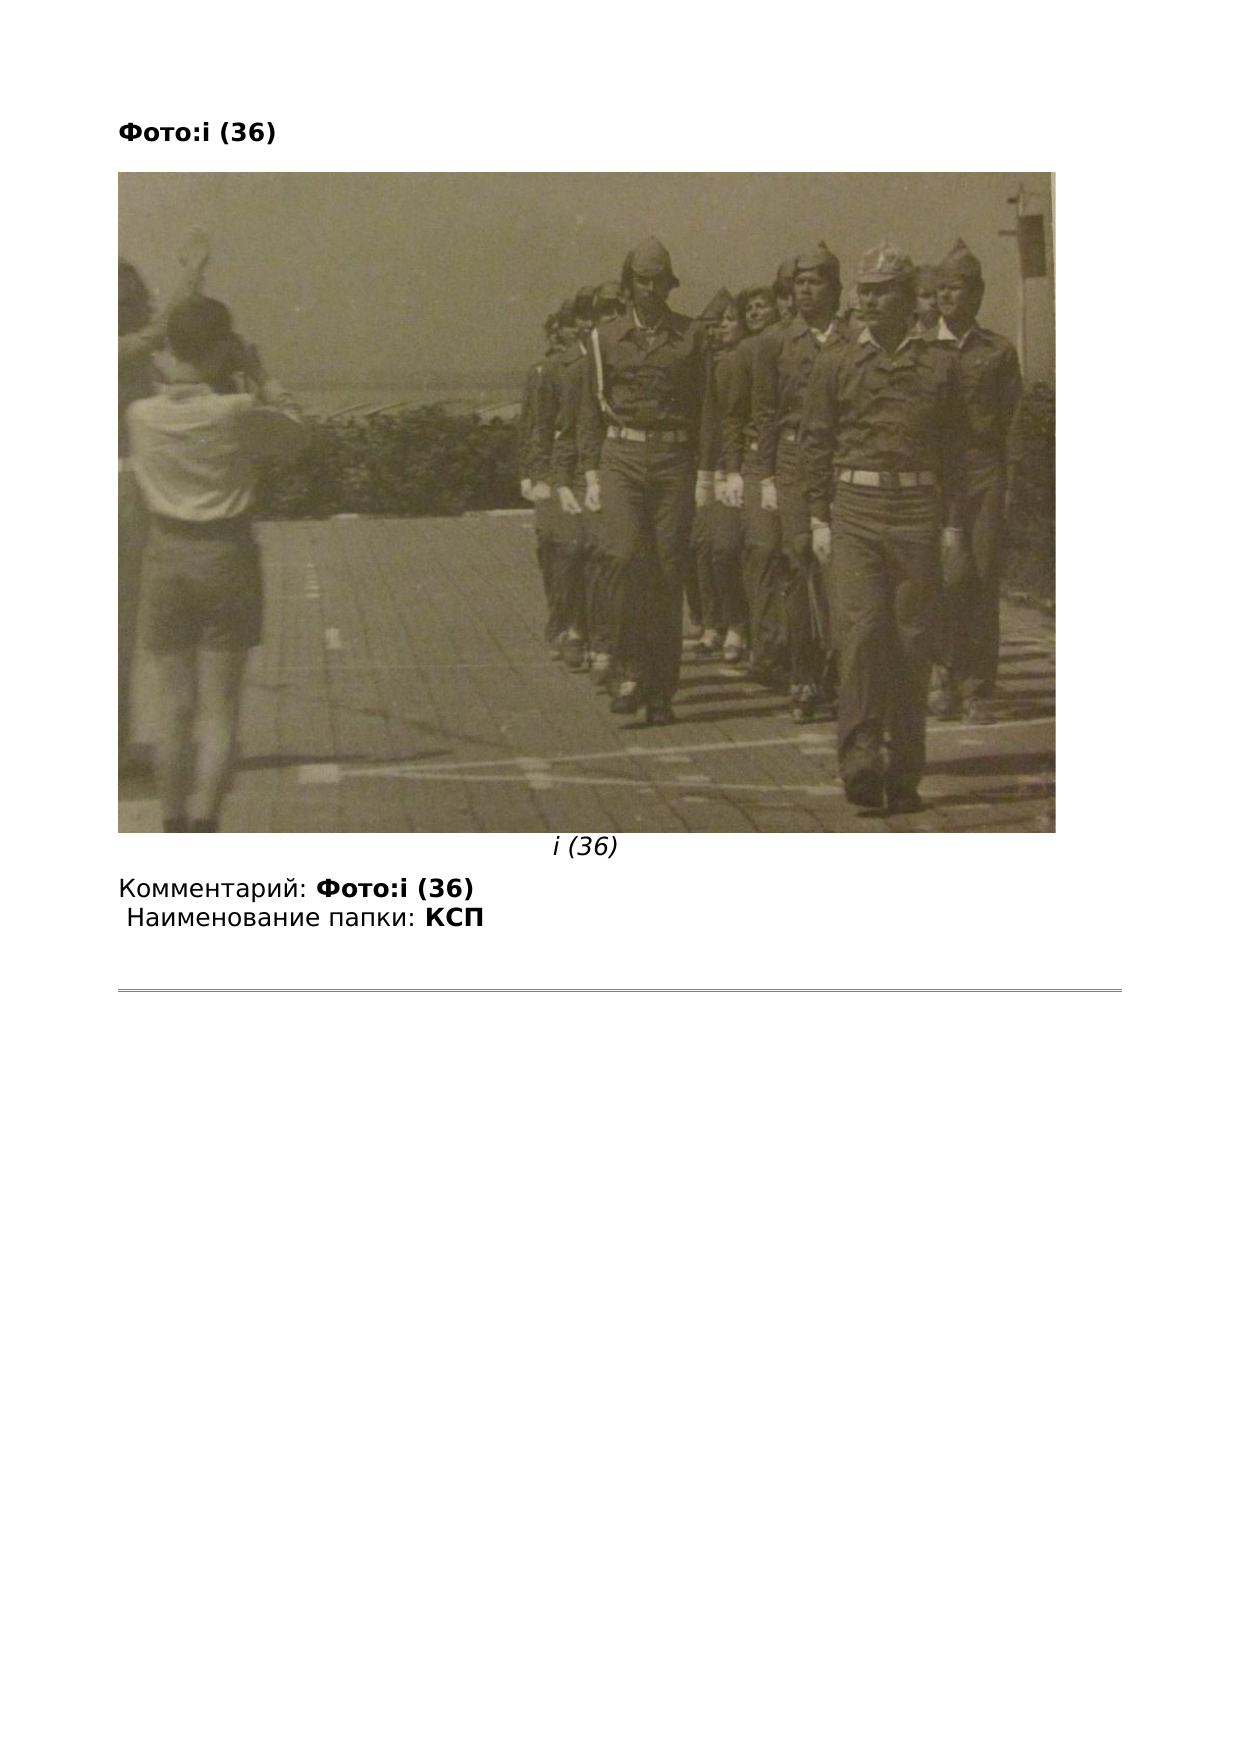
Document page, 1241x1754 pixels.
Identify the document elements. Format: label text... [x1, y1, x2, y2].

picture [118, 172, 1056, 833]
subtitle Фото:i (36) [118, 118, 1122, 147]
text Комментарий: Фото:i (36) Наименование папки: КСП [118, 874, 1122, 962]
text i (36) [118, 833, 1056, 862]
